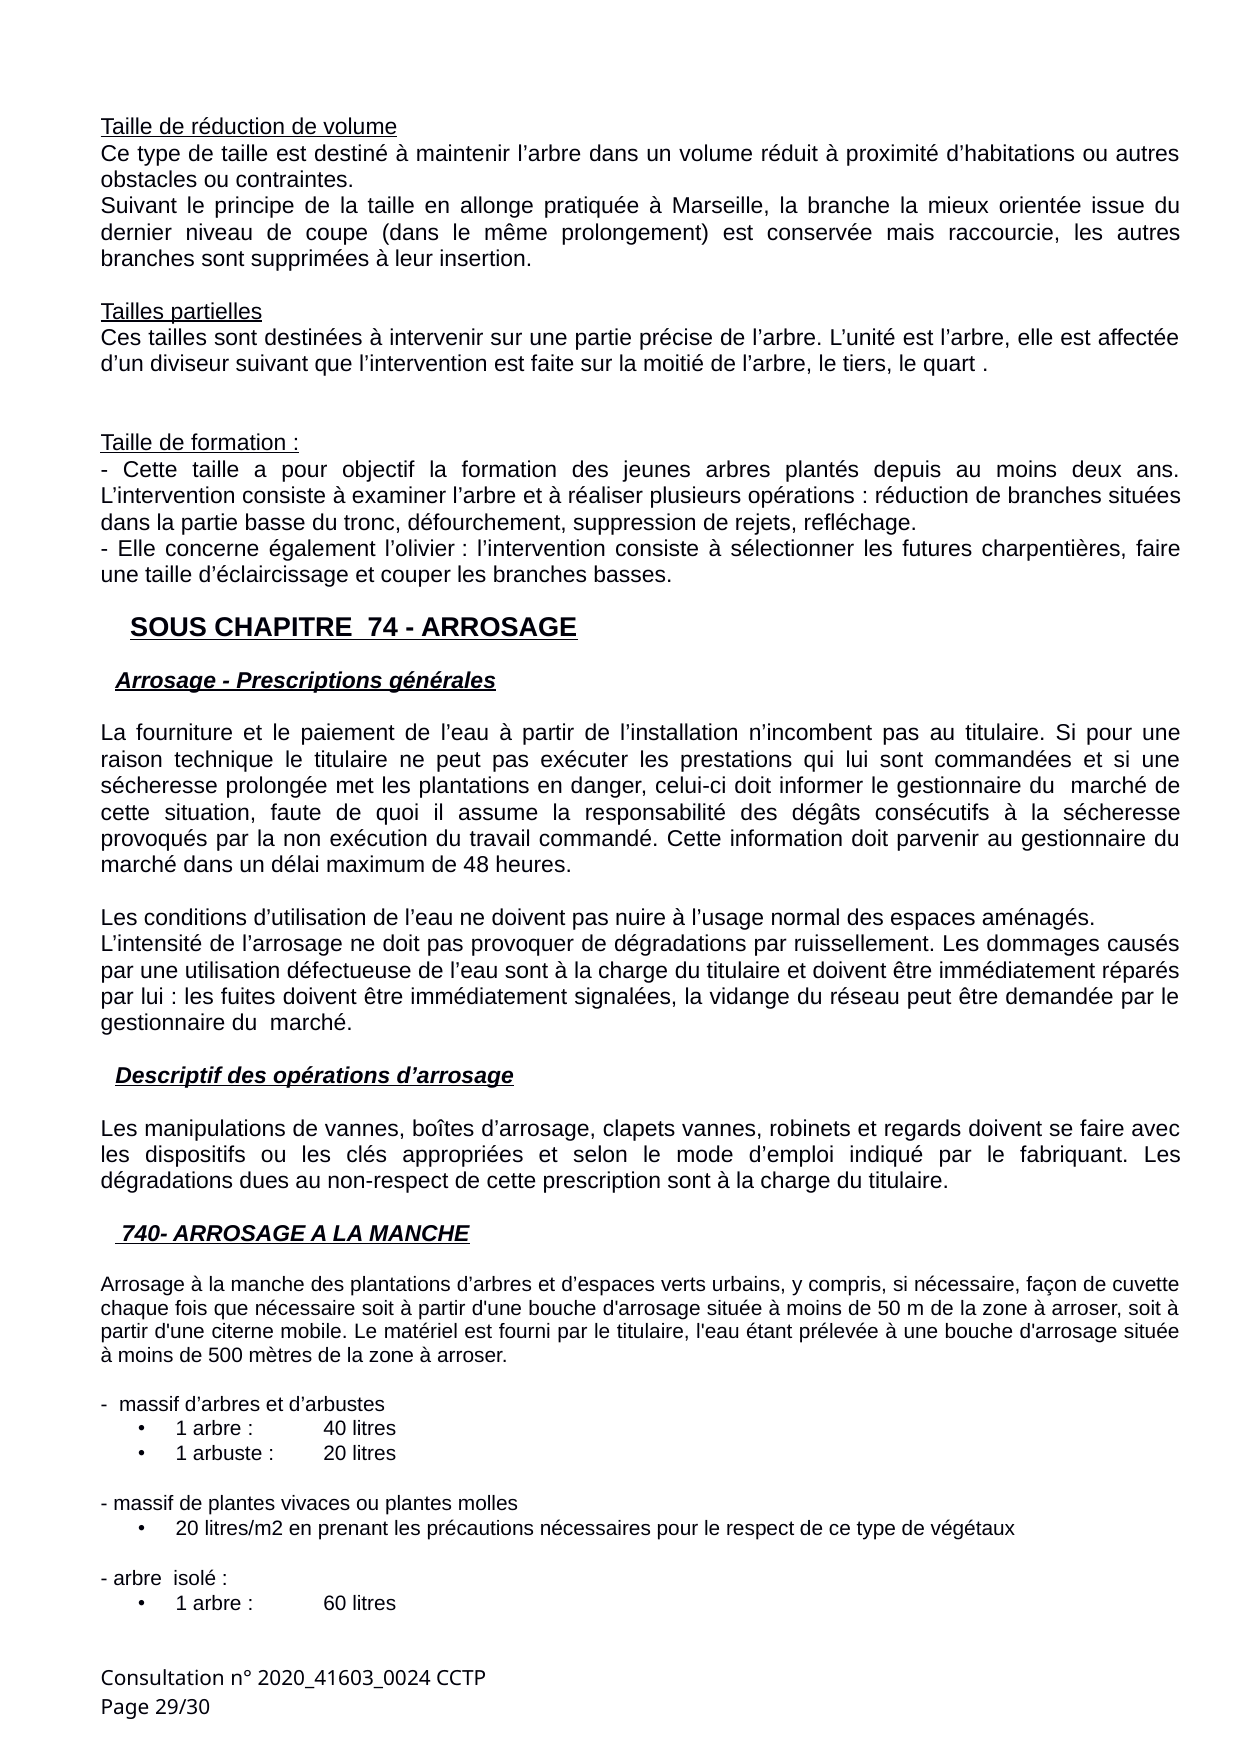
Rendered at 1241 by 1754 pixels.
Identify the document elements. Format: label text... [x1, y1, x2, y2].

subtitle Arrosage - Prescriptions générales [100, 667, 1152, 693]
subtitle 740- ARROSAGE A LA MANCHE [100, 1220, 1152, 1246]
text Ce type de taille est destiné à maintenir l’arbre dans un volume réduit à proximité d’habitations ou autres obstacles ou contraintes. [100, 139, 1181, 192]
text Ces tailles sont destinées à intervenir sur une partie précise de l’arbre. L’unité est l’arbre, elle est affectée d’un diviseur suivant que l’intervention est faite sur la moitié de l’arbre, le tiers, le quart . [100, 324, 1181, 377]
text Taille de réduction de volume [100, 113, 1181, 139]
text - arbre isolé : [100, 1564, 1181, 1589]
list 1 arbre : 40 litres [138, 1416, 1181, 1440]
text Arrosage à la manche des plantations d’arbres et d’espaces verts urbains, y compris, si nécessaire, façon de cuvette chaque fois que nécessaire soit à partir d'une bouche d'arrosage située à moins de 50 m de la zone à arroser, soit à partir d'une citerne mobile. Le matériel est fourni par le titulaire, l'eau étant prélevée à une bouche d'arrosage située à moins de 500 mètres de la zone à arroser. [100, 1271, 1181, 1367]
list 20 litres/m2 en prenant les précautions nécessaires pour le respect de ce type de végétaux [138, 1514, 1181, 1539]
text L’intensité de l’arrosage ne doit pas provoquer de dégradations par ruissellement. Les dommages causés par une utilisation défectueuse de l’eau sont à la charge du titulaire et doivent être immédiatement réparés par lui : les fuites doivent être immédiatement signalées, la vidange du réseau peut être demandée par le gestionnaire du marché. [100, 930, 1181, 1036]
text - Cette taille a pour objectif la formation des jeunes arbres plantés depuis au moins deux ans. L’intervention consiste à examiner l’arbre et à réaliser plusieurs opérations : réduction de branches situées dans la partie basse du tronc, défourchement, suppression de rejets, refléchage. [100, 456, 1181, 535]
text La fourniture et le paiement de l’eau à partir de l’installation n’incombent pas au titulaire. Si pour une raison technique le titulaire ne peut pas exécuter les prestations qui lui sont commandées et si une sécheresse prolongée met les plantations en danger, celui-ci doit informer le gestionnaire du marché de cette situation, faute de quoi il assume la responsabilité des dégâts consécutifs à la sécheresse provoqués par la non exécution du travail commandé. Cette information doit parvenir au gestionnaire du marché dans un délai maximum de 48 heures. [100, 719, 1181, 877]
subtitle SOUS CHAPITRE 74 - ARROSAGE [130, 611, 1152, 643]
list 1 arbuste : 20 litres [138, 1440, 1181, 1464]
text - massif de plantes vivaces ou plantes molles [100, 1489, 1181, 1514]
text Les conditions d’utilisation de l’eau ne doivent pas nuire à l’usage normal des espaces aménagés. [100, 904, 1181, 930]
text - massif d’arbres et d’arbustes [100, 1391, 1181, 1416]
text Tailles partielles [100, 298, 1181, 324]
text Les manipulations de vannes, boîtes d’arrosage, clapets vannes, robinets et regards doivent se faire avec les dispositifs ou les clés appropriées et selon le mode d’emploi indiqué par le fabriquant. Les dégradations dues au non-respect de cette prescription sont à la charge du titulaire. [100, 1115, 1181, 1194]
text Suivant le principe de la taille en allonge pratiquée à Marseille, la branche la mieux orientée issue du dernier niveau de coupe (dans le même prolongement) est conservée mais raccourcie, les autres branches sont supprimées à leur insertion. [100, 192, 1181, 271]
text Taille de formation : [100, 429, 1181, 456]
list 1 arbre : 60 litres [138, 1589, 1181, 1614]
subtitle Descriptif des opérations d’arrosage [100, 1062, 1152, 1088]
text - Elle concerne également l’olivier : l’intervention consiste à sélectionner les futures charpentières, faire une taille d’éclaircissage et couper les branches basses. [100, 535, 1181, 587]
